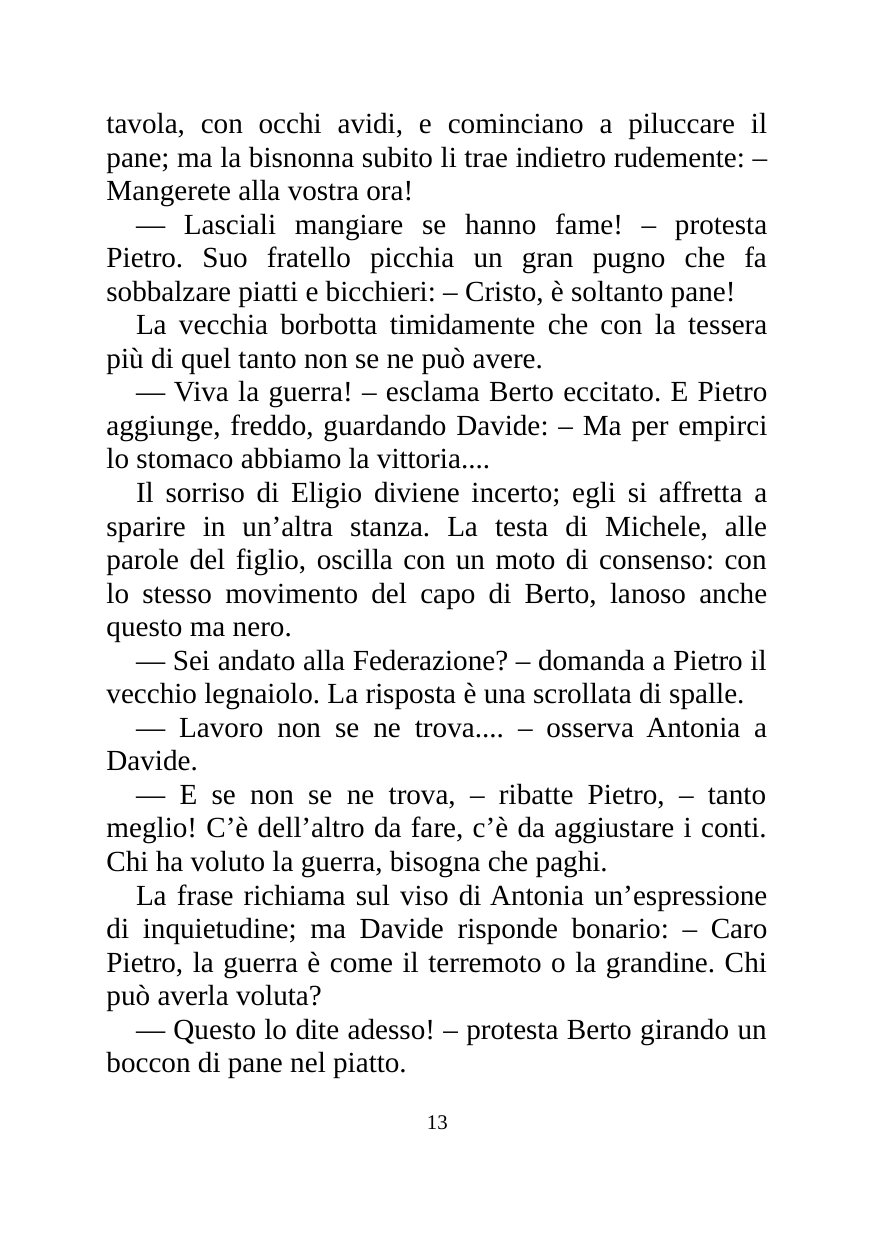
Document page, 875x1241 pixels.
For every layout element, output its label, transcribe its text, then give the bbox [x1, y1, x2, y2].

text — Viva la guerra! – esclama Berto eccitato. E Pietro aggiunge, freddo, guardando Davide: – Ma per empirci lo stomaco abbiamo la vittoria.... [106, 374, 768, 475]
text — Sei andato alla Federazione? – domanda a Pietro il vecchio legnaiolo. La risposta è una scrollata di spalle. [106, 643, 768, 710]
text — Lasciali mangiare se hanno fame! – protesta Pietro. Suo fratello picchia un gran pugno che fa sobbalzare piatti e bicchieri: – Cristo, è soltanto pane! [106, 207, 768, 307]
text — E se non se ne trova, – ribatte Pietro, – tanto meglio! C’è dell’altro da fare, c’è da aggiustare i conti. Chi ha voluto la guerra, bisogna che paghi. [106, 777, 768, 878]
text Il sorriso di Eligio diviene incerto; egli si affretta a sparire in un’altra stanza. La testa di Michele, alle parole del figlio, oscilla con un moto di consenso: con lo stesso movimento del capo di Berto, lanoso anche questo ma nero. [106, 475, 768, 643]
text La frase richiama sul viso di Antonia un’espressione di inquietudine; ma Davide risponde bonario: – Caro Pietro, la guerra è come il terremoto o la grandine. Chi può averla voluta? [106, 878, 768, 1012]
text — Lavoro non se ne trova.... – osserva Antonia a Davide. [106, 710, 768, 777]
text La vecchia borbotta timidamente che con la tessera più di quel tanto non se ne può avere. [106, 307, 768, 374]
text — Questo lo dite adesso! – protesta Berto girando un boccon di pane nel piatto. [106, 1012, 768, 1079]
text tavola, con occhi avidi, e cominciano a piluccare il pane; ma la bisnonna subito li trae indietro rudemente: – Mangerete alla vostra ora! [106, 106, 768, 207]
